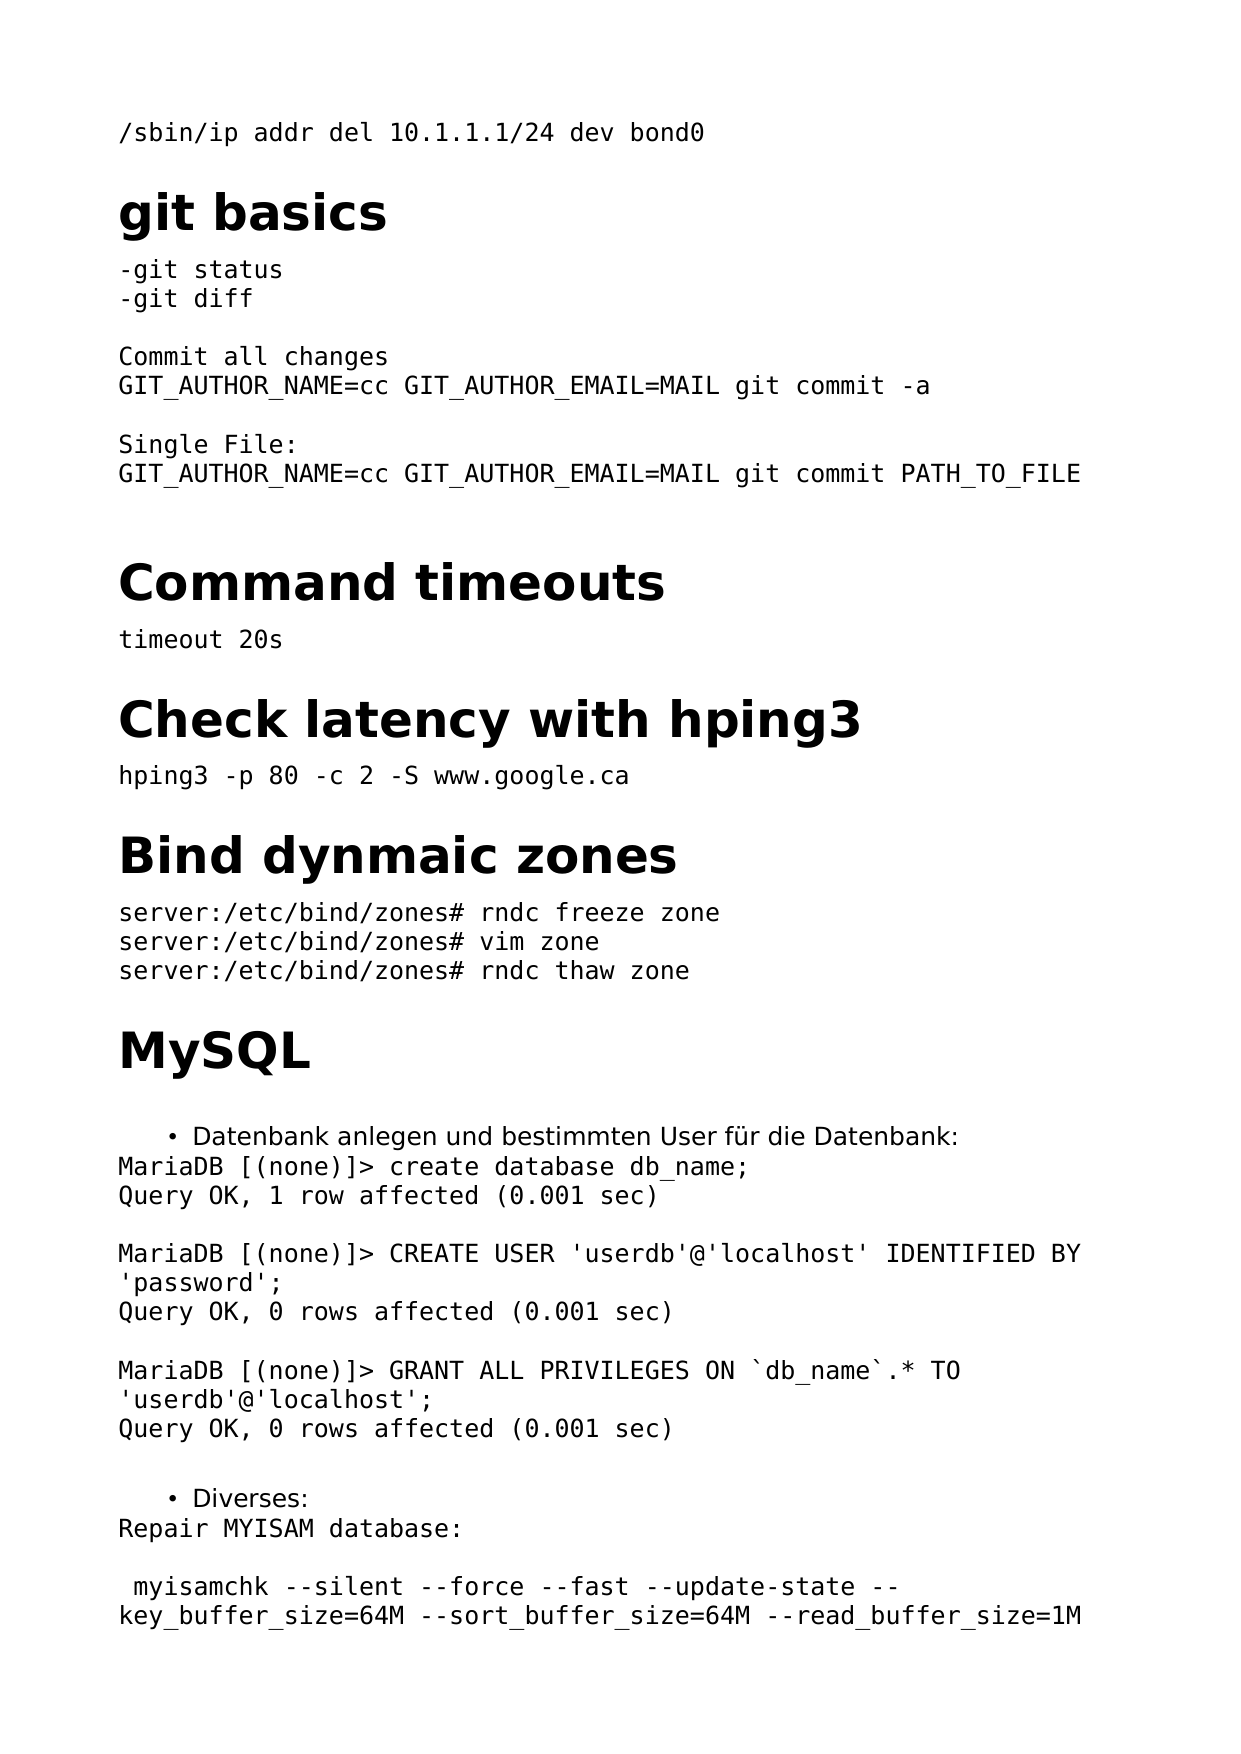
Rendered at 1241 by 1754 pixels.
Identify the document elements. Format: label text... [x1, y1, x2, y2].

text hping3 -p 80 -c 2 -S www.google.ca [118, 761, 1122, 791]
list Datenbank anlegen und bestimmten User für die Datenbank: [177, 1123, 1122, 1152]
subtitle Check latency with hping3 [118, 691, 1122, 749]
text server:/etc/bind/zones# rndc freeze zone server:/etc/bind/zones# vim zone server:/etc/bind/zones# rndc thaw zone [118, 898, 1122, 986]
subtitle git basics [118, 184, 1122, 242]
subtitle MySQL [118, 1022, 1122, 1081]
list Diverses: [177, 1485, 1122, 1514]
text Repair MYISAM database: myisamchk --silent --force --fast --update-state --key_buffer_size=64M --sort_buffer_size=64M --read_buffer_size=1M [118, 1514, 1122, 1631]
text timeout 20s [118, 625, 1122, 654]
text /sbin/ip addr del 10.1.1.1/24 dev bond0 [118, 118, 1122, 147]
subtitle Command timeouts [118, 554, 1122, 612]
subtitle Bind dynmaic zones [118, 827, 1122, 886]
text -git status -git diff Commit all changes GIT_AUTHOR_NAME=cc GIT_AUTHOR_EMAIL=MAIL git commit -a Single File: GIT_AUTHOR_NAME=cc GIT_AUTHOR_EMAIL=MAIL git commit PATH_TO_FILE [118, 255, 1122, 517]
text MariaDB [(none)]> create database db_name; Query OK, 1 row affected (0.001 sec) MariaDB [(none)]> CREATE USER 'userdb'@'localhost' IDENTIFIED BY 'password'; Query OK, 0 rows affected (0.001 sec) MariaDB [(none)]> GRANT ALL PRIVILEGES ON `db_name`.* TO 'userdb'@'localhost'; Query OK, 0 rows affected (0.001 sec) [118, 1152, 1122, 1443]
